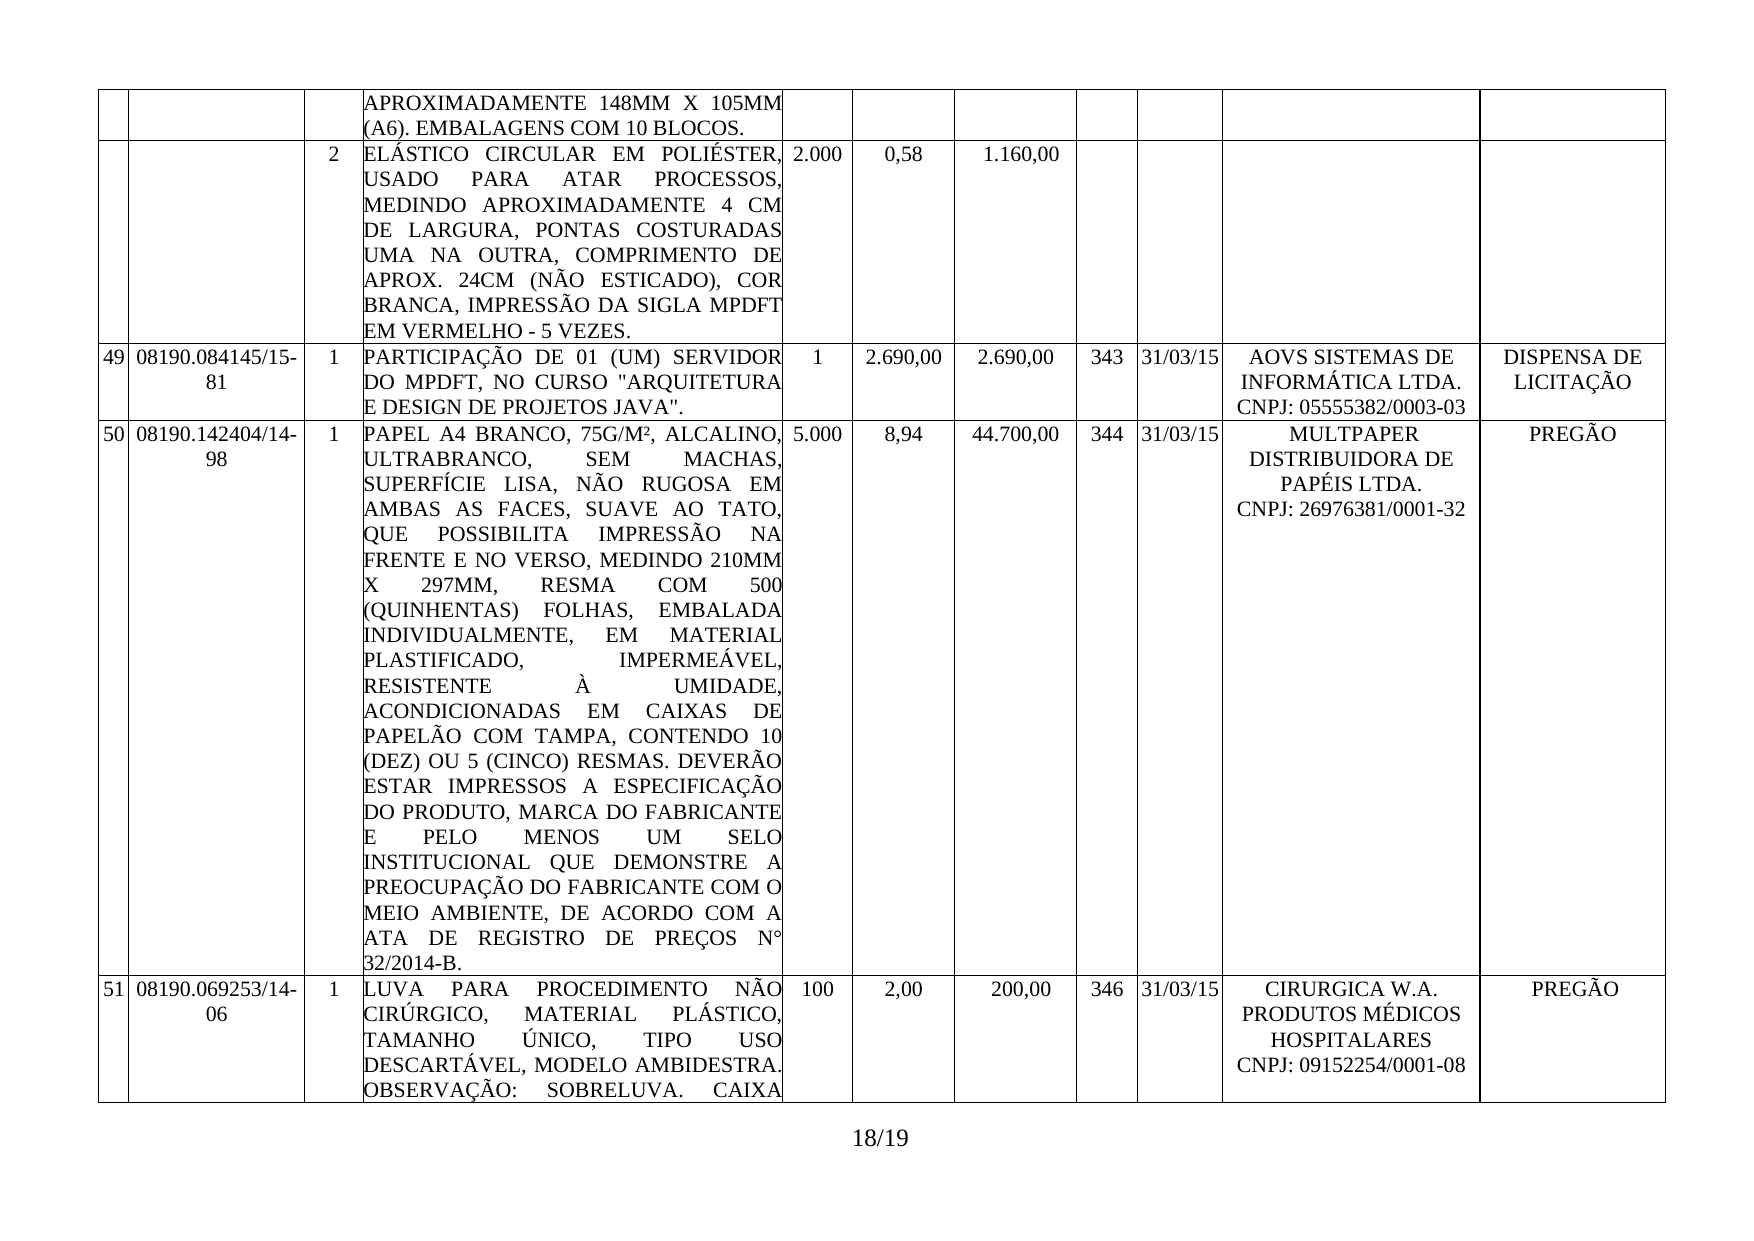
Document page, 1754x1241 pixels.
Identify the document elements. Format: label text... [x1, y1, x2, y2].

table_cell 1 [783, 344, 852, 419]
table_cell [129, 90, 304, 140]
table_cell [1481, 90, 1665, 140]
table_cell 8,94 [853, 421, 954, 975]
table_cell PARTICIPAÇÃO DE 01 (UM) SERVIDOR DO MPDFT, NO CURSO "ARQUITETURA E DESIGN DE PROJETOS JAVA". [364, 344, 782, 419]
table_cell [1481, 141, 1665, 343]
table_cell 08190.142404/14-98 [129, 421, 304, 975]
table_cell 343 [1077, 344, 1137, 419]
table_cell 44.700,00 [955, 421, 1076, 975]
table_cell 200,00 [955, 976, 1076, 1102]
table_cell PREGÃO [1481, 421, 1665, 975]
table_cell [783, 90, 852, 140]
table_cell [1138, 90, 1222, 140]
table_cell APROXIMADAMENTE 148MM X 105MM (A6). EMBALAGENS COM 10 BLOCOS. [364, 90, 782, 140]
table_cell [129, 141, 304, 343]
table_cell 1 [305, 421, 363, 975]
table_cell [955, 90, 1076, 140]
table_cell 08190.084145/15-81 [129, 344, 304, 419]
table_cell 344 [1077, 421, 1137, 975]
table_cell [1138, 141, 1222, 343]
table_cell [1077, 141, 1137, 343]
table_cell 1.160,00 [955, 141, 1076, 343]
table_cell 2.690,00 [853, 344, 954, 419]
table_cell [99, 141, 128, 343]
table_cell 31/03/15 [1138, 344, 1222, 419]
table_cell 50 [99, 421, 128, 975]
table_cell PAPEL A4 BRANCO, 75G/M², ALCALINO, ULTRABRANCO, SEM MACHAS, SUPERFÍCIE LISA, NÃO RUGOSA EM AMBAS AS FACES, SUAVE AO TATO, QUE POSSIBILITA IMPRESSÃO NA FRENTE E NO VERSO, MEDINDO 210MM X 297MM, RESMA COM 500 (QUINHENTAS) FOLHAS, EMBALADA INDIVIDUALMENTE, EM MATERIAL PLASTIFICADO, IMPERMEÁVEL, RESISTENTE À UMIDADE, ACONDICIONADAS EM CAIXAS DE PAPELÃO COM TAMPA, CONTENDO 10 (DEZ) OU 5 (CINCO) RESMAS. DEVERÃO ESTAR IMPRESSOS A ESPECIFICAÇÃO DO PRODUTO, MARCA DO FABRICANTE E PELO MENOS UM SELO INSTITUCIONAL QUE DEMONSTRE A PREOCUPAÇÃO DO FABRICANTE COM O MEIO AMBIENTE, DE ACORDO COM A ATA DE REGISTRO DE PREÇOS N° 32/2014-B. [364, 421, 782, 975]
table_cell 346 [1077, 976, 1137, 1102]
table_cell [1077, 90, 1137, 140]
table_cell 31/03/15 [1138, 421, 1222, 975]
table_cell 49 [99, 344, 128, 419]
table_cell LUVA PARA PROCEDIMENTO NÃO CIRÚRGICO, MATERIAL PLÁSTICO, TAMANHO ÚNICO, TIPO USO DESCARTÁVEL, MODELO AMBIDESTRA. OBSERVAÇÃO: SOBRELUVA. CAIXA [364, 976, 782, 1102]
table_cell 1 [305, 344, 363, 419]
table_cell 2 [305, 141, 363, 343]
table_cell [305, 90, 363, 140]
table_cell [99, 90, 128, 140]
table_cell 51 [99, 976, 128, 1102]
table_cell [853, 90, 954, 140]
table_cell MULTPAPER DISTRIBUIDORA DE PAPÉIS LTDA. CNPJ: 26976381/0001-32 [1223, 421, 1479, 975]
table_cell [1223, 141, 1479, 343]
table_cell 2.690,00 [955, 344, 1076, 419]
table_cell PREGÃO [1481, 976, 1665, 1102]
table_cell AOVS SISTEMAS DE INFORMÁTICA LTDA. CNPJ: 05555382/0003-03 [1223, 344, 1479, 419]
table_cell ELÁSTICO CIRCULAR EM POLIÉSTER, USADO PARA ATAR PROCESSOS, MEDINDO APROXIMADAMENTE 4 CM DE LARGURA, PONTAS COSTURADAS UMA NA OUTRA, COMPRIMENTO DE APROX. 24CM (NÃO ESTICADO), COR BRANCA, IMPRESSÃO DA SIGLA MPDFT EM VERMELHO - 5 VEZES. [364, 141, 782, 343]
table_cell DISPENSA DE LICITAÇÃO [1481, 344, 1665, 419]
table_cell 2,00 [853, 976, 954, 1102]
table_cell 0,58 [853, 141, 954, 343]
table_cell 31/03/15 [1138, 976, 1222, 1102]
table_cell 1 [305, 976, 363, 1102]
table_cell 08190.069253/14-06 [129, 976, 304, 1102]
table_cell 100 [783, 976, 852, 1102]
table_cell 5.000 [783, 421, 852, 975]
table_cell 2.000 [783, 141, 852, 343]
table_cell [1223, 90, 1479, 140]
table_cell CIRURGICA W.A. PRODUTOS MÉDICOS HOSPITALARES CNPJ: 09152254/0001-08 [1223, 976, 1479, 1102]
